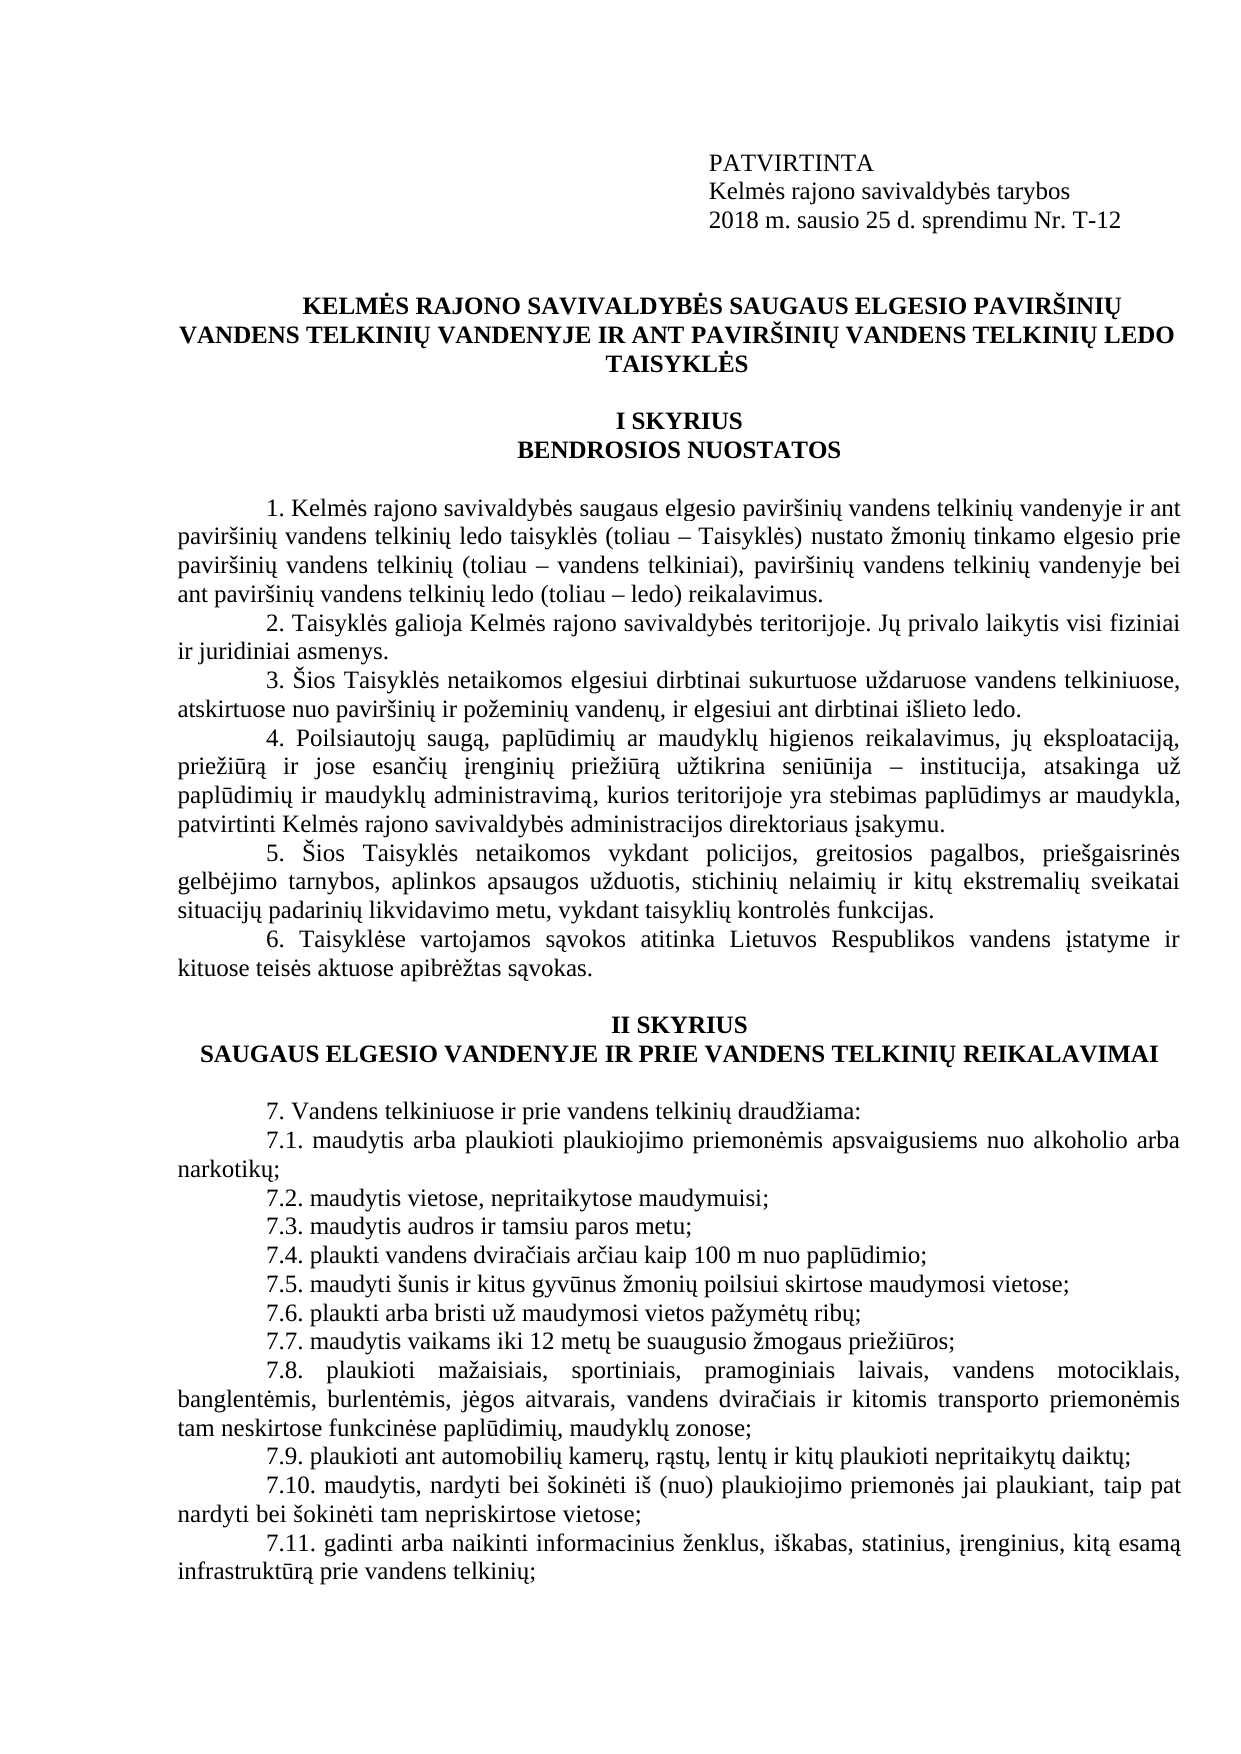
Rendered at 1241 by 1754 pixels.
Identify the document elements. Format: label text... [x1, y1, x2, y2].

text Kelmės rajono savivaldybės tarybos [709, 176, 1181, 205]
text KELMĖS RAJONO SAVIVALDYBĖS SAUGAUS ELGESIO PAVIRŠINIŲ VANDENS TELKINIŲ VANDENYJE IR ANT PAVIRŠINIŲ VANDENS TELKINIŲ LEDO TAISYKLĖS [177, 291, 1176, 378]
text 1. Kelmės rajono savivaldybės saugaus elgesio paviršinių vandens telkinių vandenyje ir ant paviršinių vandens telkinių ledo taisyklės (toliau – Taisyklės) nustato žmonių tinkamo elgesio prie paviršinių vandens telkinių (toliau – vandens telkiniai), paviršinių vandens telkinių vandenyje bei ant paviršinių vandens telkinių ledo (toliau – ledo) reikalavimus. [177, 493, 1181, 608]
text 6. Taisyklėse vartojamos sąvokos atitinka Lietuvos Respublikos vandens įstatyme ir kituose teisės aktuose apibrėžtas sąvokas. [177, 924, 1181, 981]
text 7.11. gadinti arba naikinti informacinius ženklus, iškabas, statinius, įrenginius, kitą esamą infrastruktūrą prie vandens telkinių; [177, 1528, 1181, 1585]
text 7.2. maudytis vietose, nepritaikytose maudymuisi; [177, 1183, 1181, 1211]
text 7.7. maudytis vaikams iki 12 metų be suaugusio žmogaus priežiūros; [177, 1326, 1181, 1355]
text 3. Šios Taisyklės netaikomos elgesiui dirbtinai sukurtuose uždaruose vandens telkiniuose, atskirtuose nuo paviršinių ir požeminių vandenų, ir elgesiui ant dirbtinai išlieto ledo. [177, 665, 1181, 723]
text II SKYRIUS [177, 1010, 1181, 1039]
text 4. Poilsiautojų saugą, paplūdimių ar maudyklų higienos reikalavimus, jų eksploataciją, priežiūrą ir jose esančių įrenginių priežiūrą užtikrina seniūnija – institucija, atsakinga už paplūdimių ir maudyklų administravimą, kurios teritorijoje yra stebimas paplūdimys ar maudykla, patvirtinti Kelmės rajono savivaldybės administracijos direktoriaus įsakymu. [177, 723, 1181, 838]
text 7.8. plaukioti mažaisiais, sportiniais, pramoginiais laivais, vandens motociklais, banglentėmis, burlentėmis, jėgos aitvarais, vandens dviračiais ir kitomis transporto priemonėmis tam neskirtose funkcinėse paplūdimių, maudyklų zonose; [177, 1355, 1181, 1441]
text 5. Šios Taisyklės netaikomos vykdant policijos, greitosios pagalbos, priešgaisrinės gelbėjimo tarnybos, aplinkos apsaugos užduotis, stichinių nelaimių ir kitų ekstremalių sveikatai situacijų padarinių likvidavimo metu, vykdant taisyklių kontrolės funkcijas. [177, 838, 1181, 924]
text 7. Vandens telkiniuose ir prie vandens telkinių draudžiama: [177, 1096, 1181, 1125]
text 7.6. plaukti arba bristi už maudymosi vietos pažymėtų ribų; [177, 1298, 1181, 1326]
text 7.9. plaukioti ant automobilių kamerų, rąstų, lentų ir kitų plaukioti nepritaikytų daiktų; [177, 1441, 1181, 1470]
text 7.4. plaukti vandens dviračiais arčiau kaip 100 m nuo paplūdimio; [177, 1240, 1181, 1269]
text 7.3. maudytis audros ir tamsiu paros metu; [177, 1211, 1181, 1240]
text 7.1. maudytis arba plaukioti plaukiojimo priemonėmis apsvaigusiems nuo alkoholio arba narkotikų; [177, 1125, 1181, 1183]
text 7.5. maudyti šunis ir kitus gyvūnus žmonių poilsiui skirtose maudymosi vietose; [177, 1269, 1181, 1298]
text 2. Taisyklės galioja Kelmės rajono savivaldybės teritorijoje. Jų privalo laikytis visi fiziniai ir juridiniai asmenys. [177, 608, 1181, 665]
text I SKYRIUS [177, 406, 1181, 435]
text 7.10. maudytis, nardyti bei šokinėti iš (nuo) plaukiojimo priemonės jai plaukiant, taip pat nardyti bei šokinėti tam nepriskirtose vietose; [177, 1470, 1181, 1528]
text BENDROSIOS NUOSTATOS [177, 435, 1181, 464]
text PATVIRTINTA [709, 148, 1181, 176]
text SAUGAUS ELGESIO VANDENYJE IR PRIE VANDENS TELKINIŲ REIKALAVIMAI [177, 1039, 1181, 1068]
text 2018 m. sausio 25 d. sprendimu Nr. T-12 [709, 205, 1181, 234]
